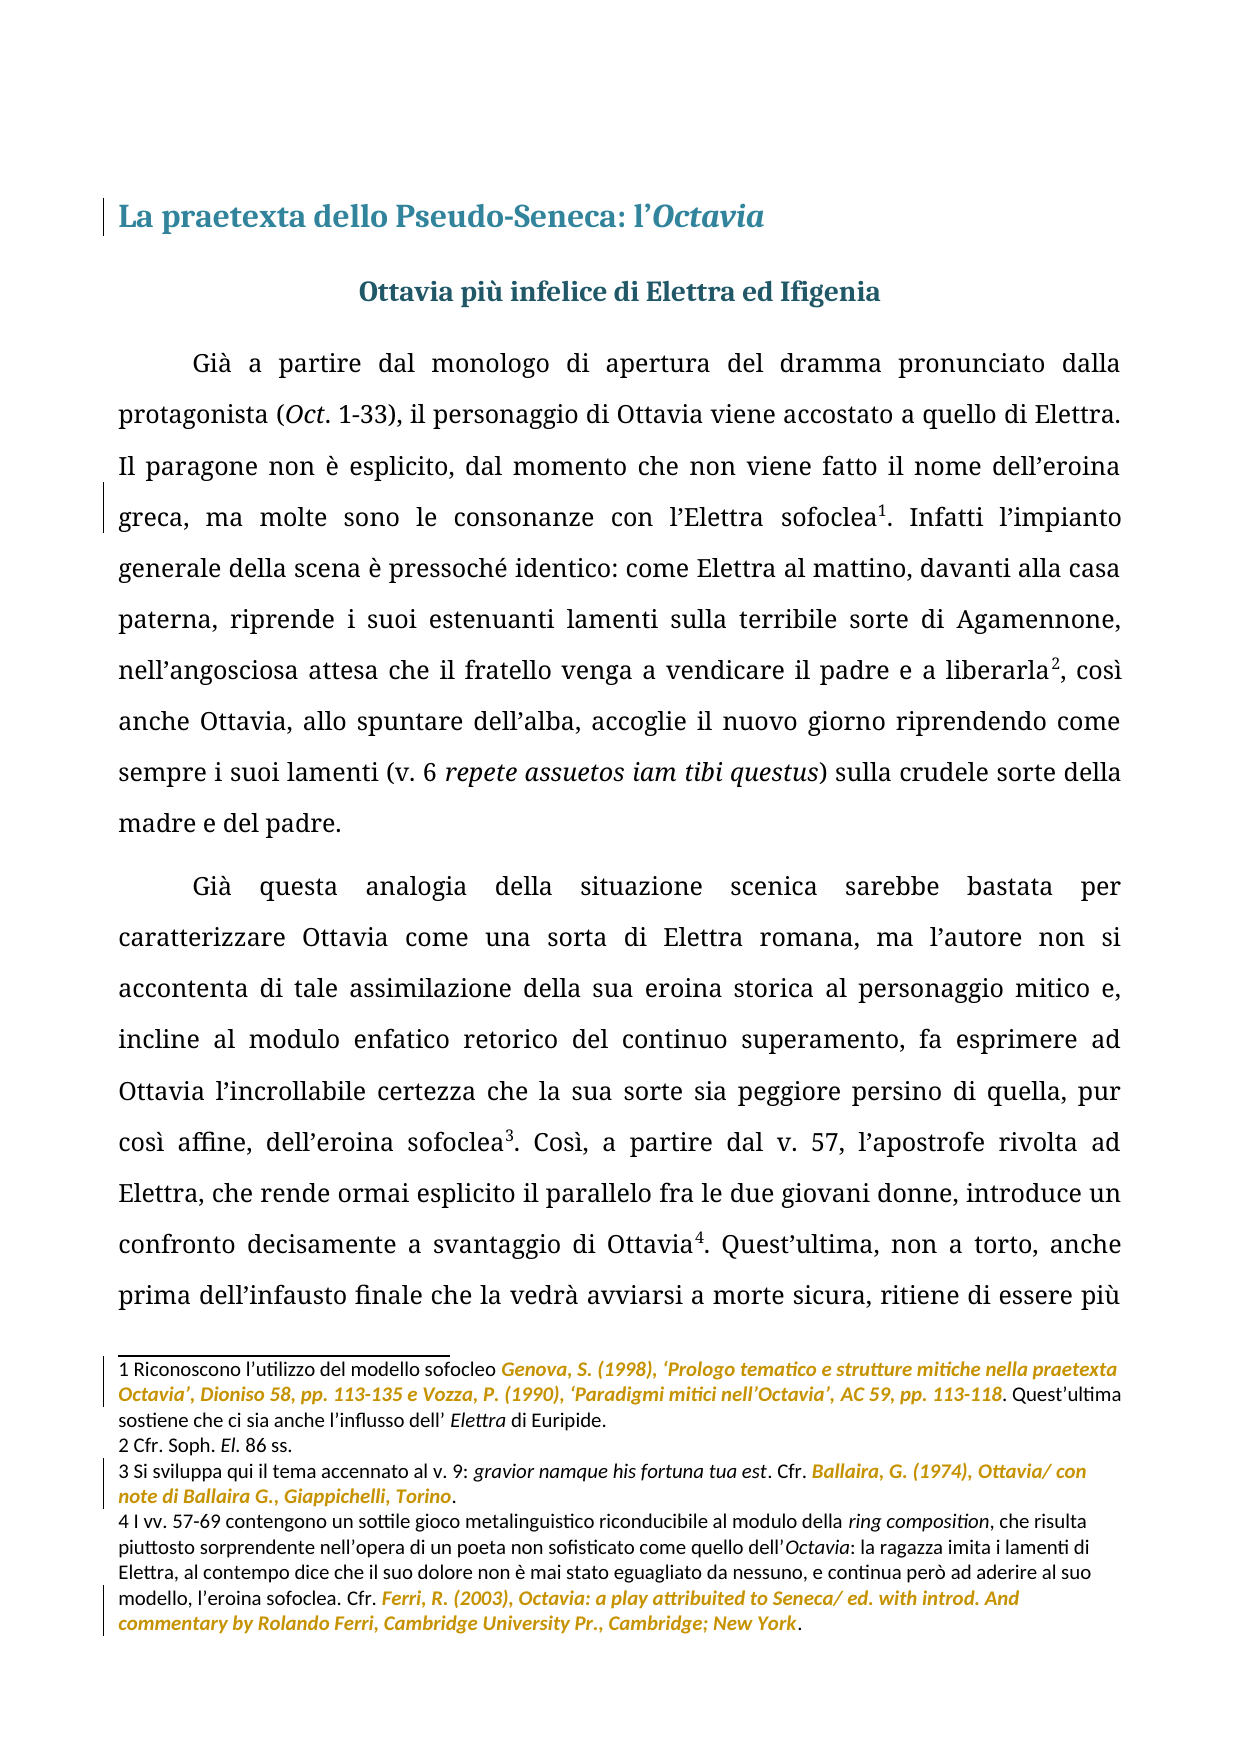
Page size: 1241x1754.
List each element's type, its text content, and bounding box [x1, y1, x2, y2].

subtitle La praetexta dello Pseudo-Seneca: l’Octavia [118, 198, 1122, 236]
text Già a partire dal monologo di apertura del dramma pronunciato dalla protagonista (Oct. 1-33), il personaggio di Ottavia viene accostato a quello di Elettra. Il paragone non è esplicito, dal momento che non viene fatto il nome dell’eroina greca, ma molte sono le consonanze con l’Elettra sofoclea. Infatti l’impianto generale della scena è pressoché identico: come Elettra al mattino, davanti alla casa paterna, riprende i suoi estenuanti lamenti sulla terribile sorte di Agamennone, nell’angosciosa attesa che il fratello venga a vendicare il padre e a liberarla, così anche Ottavia, allo spuntare dell’alba, accoglie il nuovo giorno riprendendo come sempre i suoi lamenti (v. 6 repete assuetos iam tibi questus) sulla crudele sorte della madre e del padre. [118, 346, 1122, 839]
subtitle Ottavia più infelice di Elettra ed Ifigenia [118, 275, 1122, 308]
text Si sviluppa qui il tema accennato al v. 9: gravior namque his fortuna tua est. Cfr. Ballaira, G. (1974), Ottavia/ con note di Ballaira G., Giappichelli, Torino. [118, 1458, 1122, 1509]
text Cfr. Soph. El. 86 ss. [118, 1432, 1122, 1458]
text Già questa analogia della situazione scenica sarebbe bastata per caratterizzare Ottavia come una sorta di Elettra romana, ma l’autore non si accontenta di tale assimilazione della sua eroina storica al personaggio mitico e, incline al modulo enfatico retorico del continuo superamento, fa esprimere ad Ottavia l’incrollabile certezza che la sua sorte sia peggiore persino di quella, pur così affine, dell’eroina sofoclea. Così, a partire dal v. 57, l’apostrofe rivolta ad Elettra, che rende ormai esplicito il parallelo fra le due giovani donne, introduce un confronto decisamente a svantaggio di Ottavia. Quest’ultima, non a torto, anche prima dell’infausto finale che la vedrà avviarsi a morte sicura, ritiene di essere più [118, 869, 1122, 1311]
text Riconoscono l’utilizzo del modello sofocleo Genova, S. (1998), ‘Prologo tematico e strutture mitiche nella praetexta Octavia’, Dioniso 58, pp. 113-135 e Vozza, P. (1990), ‘Paradigmi mitici nell’Octavia’, AC 59, pp. 113-118. Quest’ultima sostiene che ci sia anche l’influsso dell’ Elettra di Euripide. [118, 1356, 1122, 1432]
text I vv. 57-69 contengono un sottile gioco metalinguistico riconducibile al modulo della ring composition, che risulta piuttosto sorprendente nell’opera di un poeta non sofisticato come quello dell’Octavia: la ragazza imita i lamenti di Elettra, al contempo dice che il suo dolore non è mai stato eguagliato da nessuno, e continua però ad aderire al suo modello, l’eroina sofoclea. Cfr. Ferri, R. (2003), Octavia: a play attribuited to Seneca/ ed. with introd. And commentary by Rolando Ferri, Cambridge University Pr., Cambridge; New York. [118, 1509, 1122, 1636]
